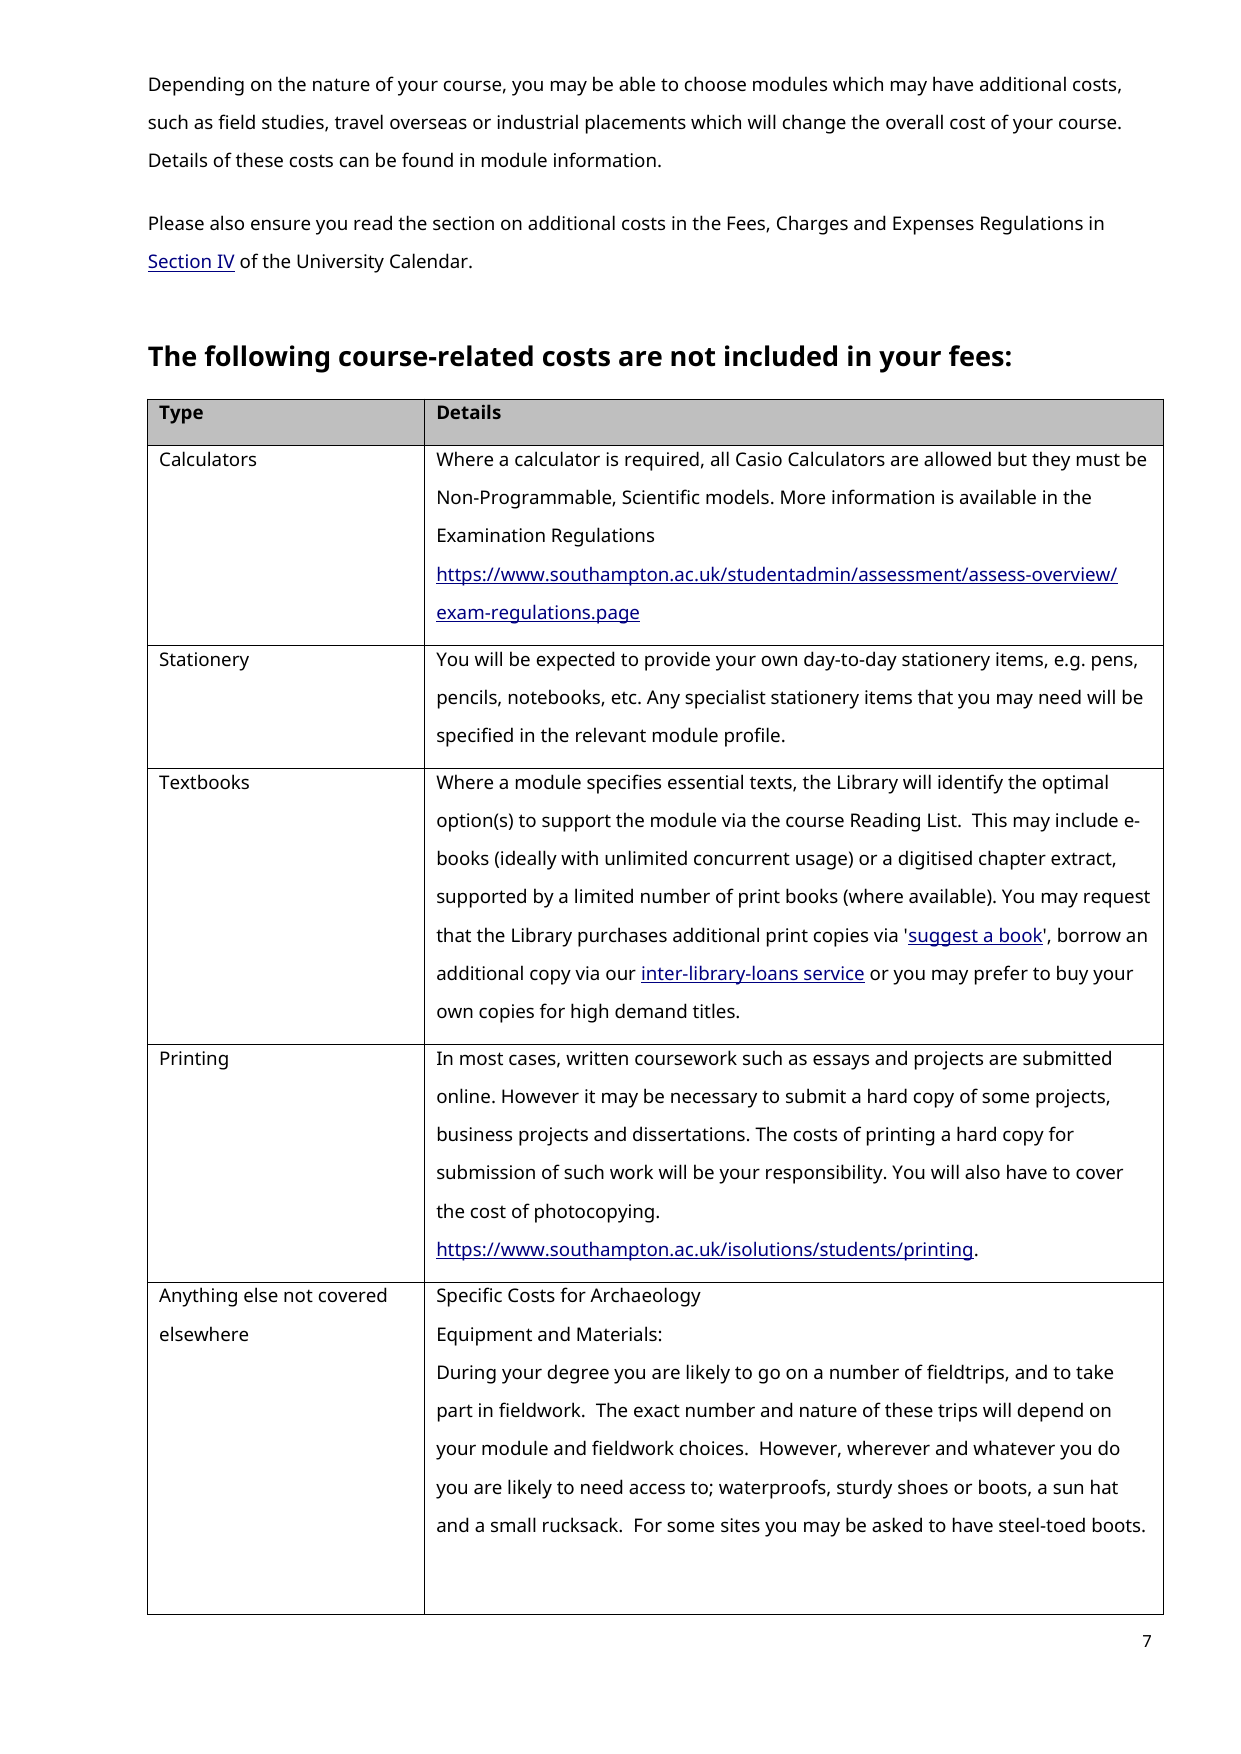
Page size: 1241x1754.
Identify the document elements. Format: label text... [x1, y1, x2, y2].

table_cell Textbooks [148, 769, 424, 1044]
table_cell You will be expected to provide your own day-to-day stationery items, e.g. pens, pencils, notebooks, etc. Any specialist stationery items that you may need will be specified in the relevant module profile. [425, 646, 1163, 768]
table_header Type [148, 400, 424, 445]
table_cell Printing [148, 1045, 424, 1282]
text Depending on the nature of your course, you may be able to choose modules which may have additional costs, such as field studies, travel overseas or industrial placements which will change the overall cost of your course. Details of these costs can be found in module information. [148, 71, 1152, 173]
text Please also ensure you read the section on additional costs in the Fees, Charges and Expenses Regulations in Section IV of the University Calendar. [148, 211, 1152, 274]
table_cell In most cases, written coursework such as essays and projects are submitted online. However it may be necessary to submit a hard copy of some projects, business projects and dissertations. The costs of printing a hard copy for submission of such work will be your responsibility. You will also have to cover the cost of photocopying. https://www.southampton.ac.uk/isolutions/students/printing. [425, 1045, 1163, 1282]
table_cell Specific Costs for Archaeology Equipment and Materials: During your degree you are likely to go on a number of fieldtrips, and to take part in fieldwork. The exact number and nature of these trips will depend on your module and fieldwork choices. However, wherever and whatever you do you are likely to need access to; waterproofs, sturdy shoes or boots, a sun hat and a small rucksack. For some sites you may be asked to have steel-toed boots. [425, 1283, 1163, 1614]
table_header Details [425, 400, 1163, 445]
table_cell Calculators [148, 446, 424, 645]
table_cell Anything else not covered elsewhere [148, 1283, 424, 1614]
subtitle The following course-related costs are not included in your fees: [148, 337, 1152, 374]
table_cell Stationery [148, 646, 424, 768]
table_cell Where a calculator is required, all Casio Calculators are allowed but they must be Non-Programmable, Scientific models. More information is available in the Examination Regulations https://www.southampton.ac.uk/studentadmin/assessment/assess-overview/exam-regulations.page [425, 446, 1163, 645]
table_cell Where a module specifies essential texts, the Library will identify the optimal option(s) to support the module via the course Reading List. This may include e-books (ideally with unlimited concurrent usage) or a digitised chapter extract, supported by a limited number of print books (where available). You may request that the Library purchases additional print copies via 'suggest a book', borrow an additional copy via our inter-library-loans service or you may prefer to buy your own copies for high demand titles. [425, 769, 1163, 1044]
